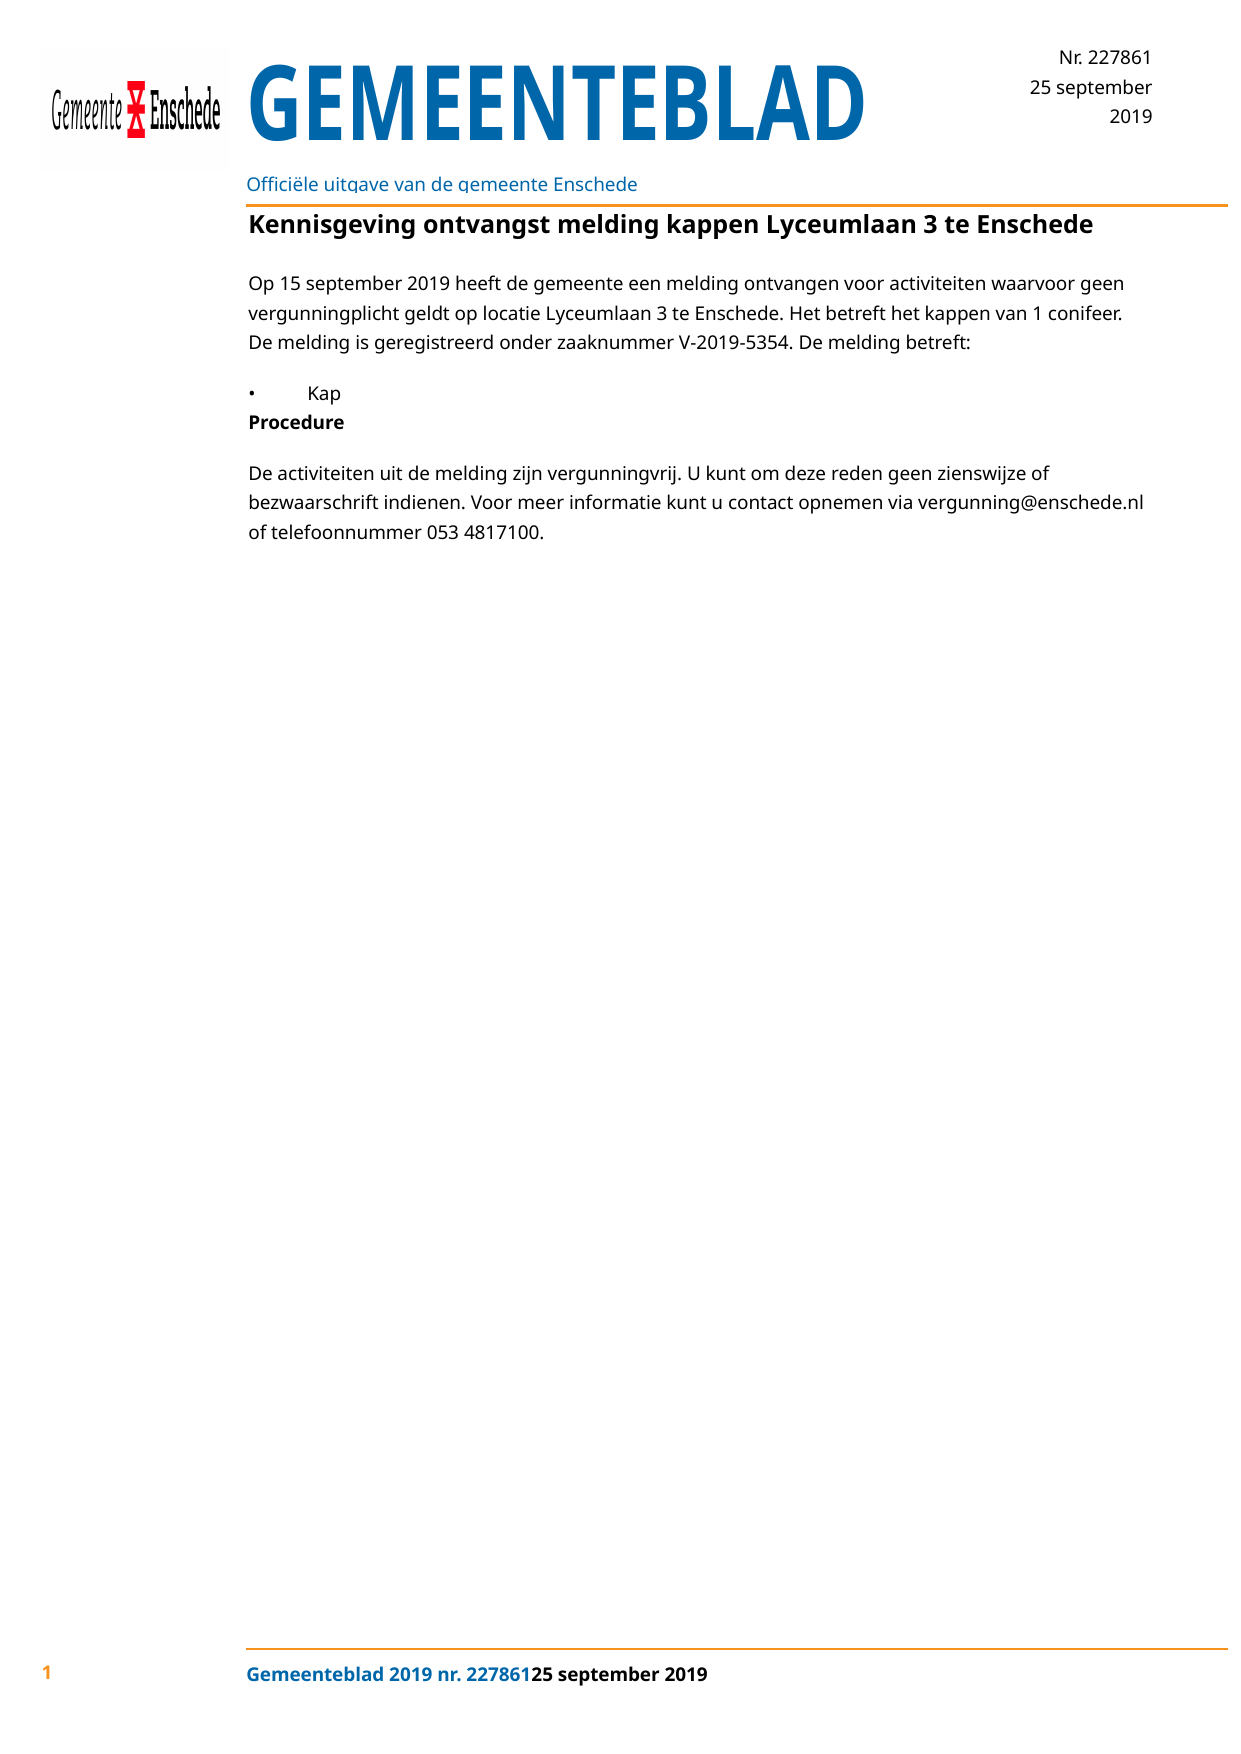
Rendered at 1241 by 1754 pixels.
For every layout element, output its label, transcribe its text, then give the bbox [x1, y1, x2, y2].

text Op 15 september 2019 heeft de gemeente een melding ontvangen voor activiteiten waarvoor geen vergunningplicht geldt op locatie Lyceumlaan 3 te Enschede. Het betreft het kappen van 1 conifeer. De melding is geregistreerd onder zaaknummer V-2019-5354. De melding betreft: [248, 270, 1152, 355]
text Kennisgeving ontvangst melding kappen Lyceumlaan 3 te Enschede [248, 207, 1152, 241]
text De activiteiten uit de melding zijn vergunningvrij. U kunt om deze reden geen zienswijze of bezwaarschrift indienen. Voor meer informatie kunt u contact opnemen via vergunning@enschede.nl of telefoonnummer 053 4817100. [248, 460, 1152, 545]
picture [41, 47, 231, 172]
text Procedure [248, 409, 1152, 435]
list Kap [248, 380, 1152, 406]
